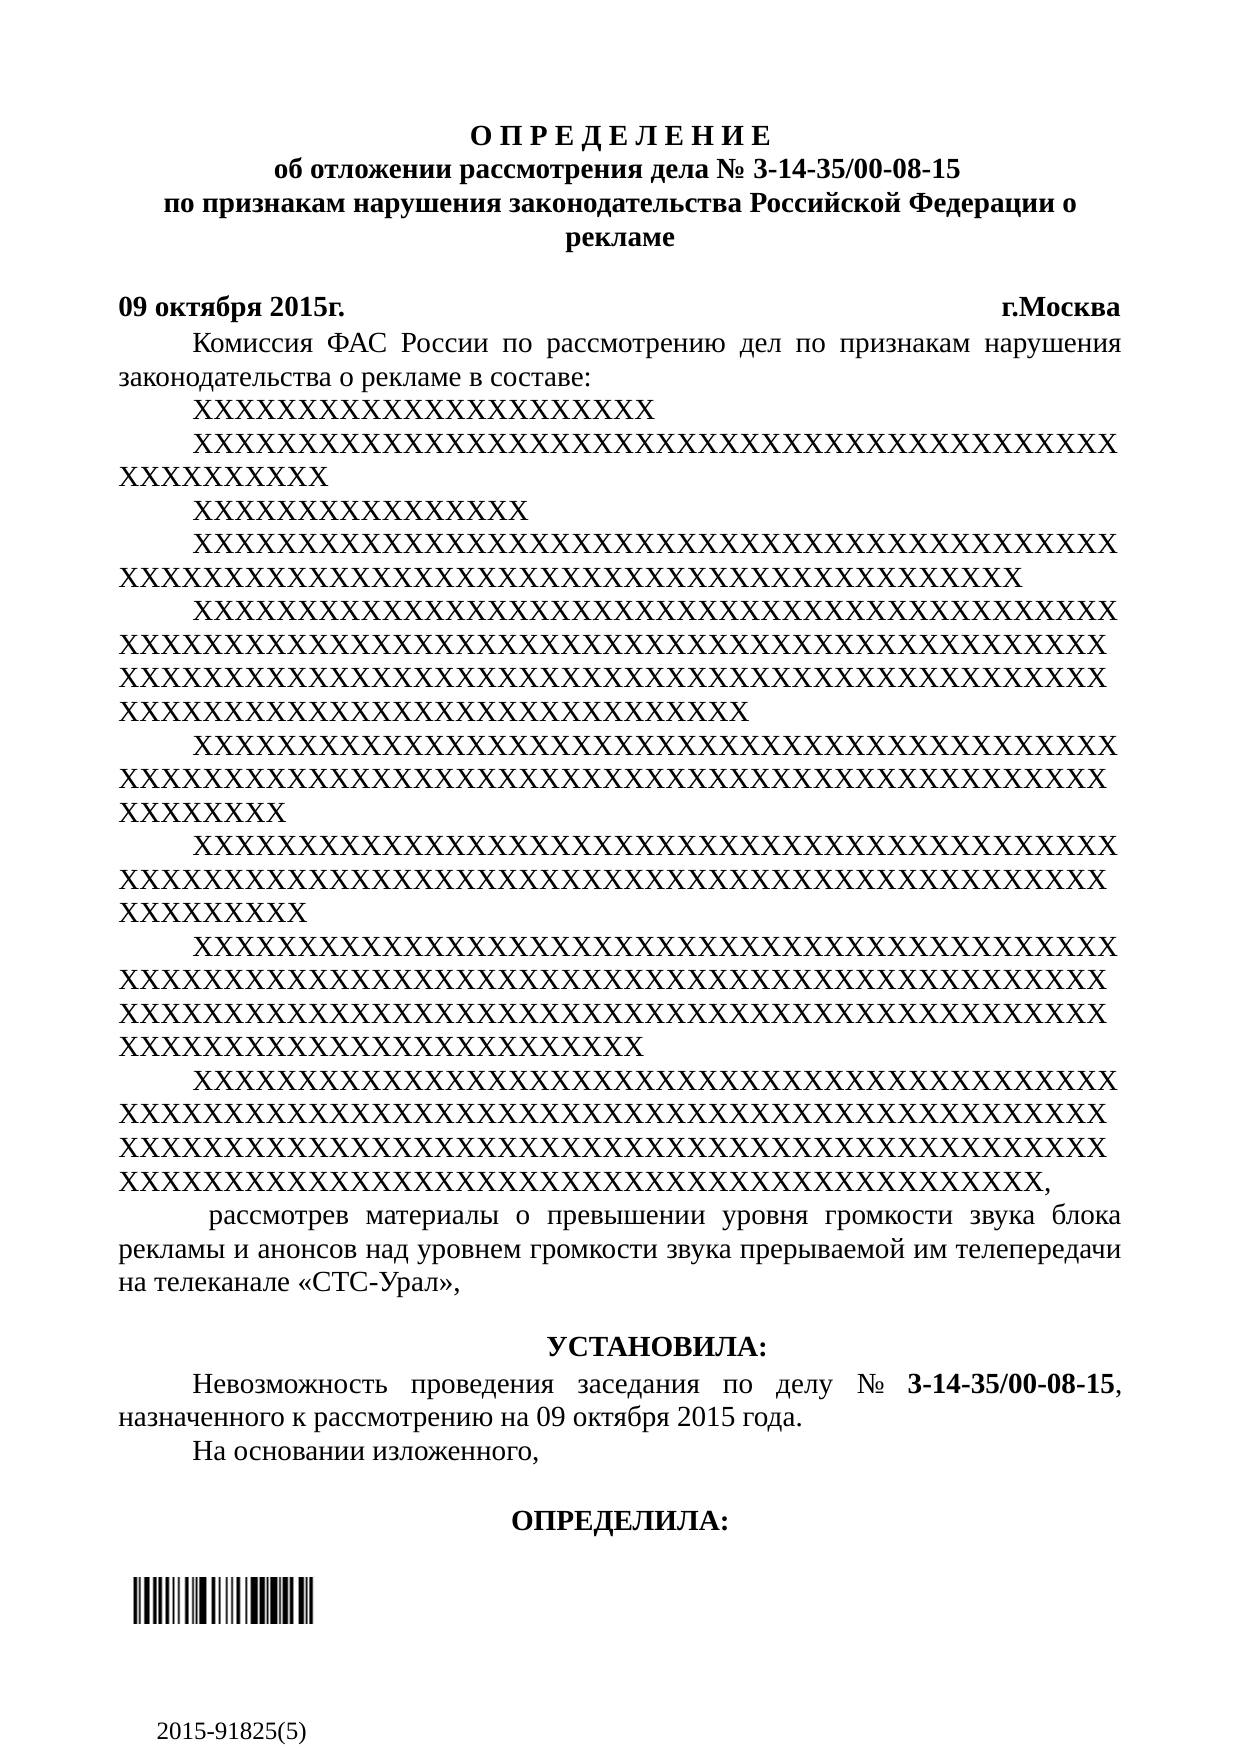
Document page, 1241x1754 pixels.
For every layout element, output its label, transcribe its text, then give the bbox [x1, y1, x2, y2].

text Комиссия ФАС России по рассмотрению дел по признакам нарушения законодательства о рекламе в составе: [118, 325, 1122, 392]
text XXXXXXXXXXXXXXXXXXXXXXXXXXXXXXXXXXXXXXXXXXXXXXXXXXXXXXXXXXXXXXXXXXXXXXXXXXXXXXXXXXXXXXXXXXXXXXXXXXXXXXXXXXXXXXXXXXXXXXXXXXXXXXXXXXXXXXXXXXXXXXXXXXXXXXXXXXXXXXXXXXXXXXXX [118, 593, 1122, 728]
text XXXXXXXXXXXXXXXXXXXXXXXXXXXXXXXXXXXXXXXXXXXXXXXXXXXXXXXXXXXXXXXXXXXXXXXXXXXXXXXXXXXXXXXXXXXXXXXXXXX [118, 728, 1122, 828]
text На основании изложенного, [118, 1433, 1122, 1467]
text ОПРЕДЕЛИЛА: [118, 1503, 1122, 1537]
text XXXXXXXXXXXXXXXXXXXXXXXXXXXXXXXXXXXXXXXXXXXXXXXXXXXXXXXXXXXXXXXXXXXXXXXXXXXXXXXXXXXXXXXXXXXXXXXXXXXXXXXXXXXXXXXXXXXXXXXXXXXXXXXXXXXXXXXXXXXXXXXXXXXXXXXXXXXXXXXXXXX [118, 929, 1122, 1063]
text XXXXXXXXXXXXXXXXXXXXXXXXXXXXXXXXXXXXXXXXXXXXXXXXXXXXXXXXXXXXXXXXXXXXXXXXXXXXXXXXXXXXXXXXXXXXXXXXXXXX [118, 828, 1122, 929]
text УСТАНОВИЛА: [118, 1329, 1122, 1363]
text XXXXXXXXXXXXXXXXXXXXXXXXXXXXXXXXXXXXXXXXXXXXXXXXXXXXXX [118, 426, 1122, 493]
text XXXXXXXXXXXXXXXXXXXXXXXXXXXXXXXXXXXXXXXXXXXXXXXXXXXXXXXXXXXXXXXXXXXXXXXXXXXXXXXXXXXXXXX [118, 526, 1122, 593]
text по признакам нарушения законодательства Российской Федерации о рекламе [118, 185, 1122, 252]
text рассмотрев материалы о превышении уровня громкости звука блока рекламы и анонсов над уровнем громкости звука прерываемой им телепередачи на телеканале «СТС-Урал», [118, 1197, 1122, 1298]
text XXXXXXXXXXXXXXXXXXXXXXXXXXXXXXXXXXXXXXXXXXXXXXXXXXXXXXXXXXXXXXXXXXXXXXXXXXXXXXXXXXXXXXXXXXXXXXXXXXXXXXXXXXXXXXXXXXXXXXXXXXXXXXXXXXXXXXXXXXXXXXXXXXXXXXXXXXXXXXXXXXXXXXXXXXXXXXXXXXXXXX, [118, 1063, 1122, 1197]
text 09 октября 2015г. г.Москва [118, 289, 1122, 322]
text О П Р Е Д Е Л Е Н И Е [118, 118, 1122, 152]
text XXXXXXXXXXXXXXXX [118, 493, 1122, 526]
text XXXXXXXXXXXXXXXXXXXXXX [118, 392, 1122, 426]
text Невозможность проведения заседания по делу № 3-14-35/00-08-15, назначенного к рассмотрению на 09 октября 2015 года. [118, 1366, 1122, 1433]
picture [118, 1577, 331, 1624]
text об отложении рассмотрения дела № 3-14-35/00-08-15 [118, 152, 1122, 185]
